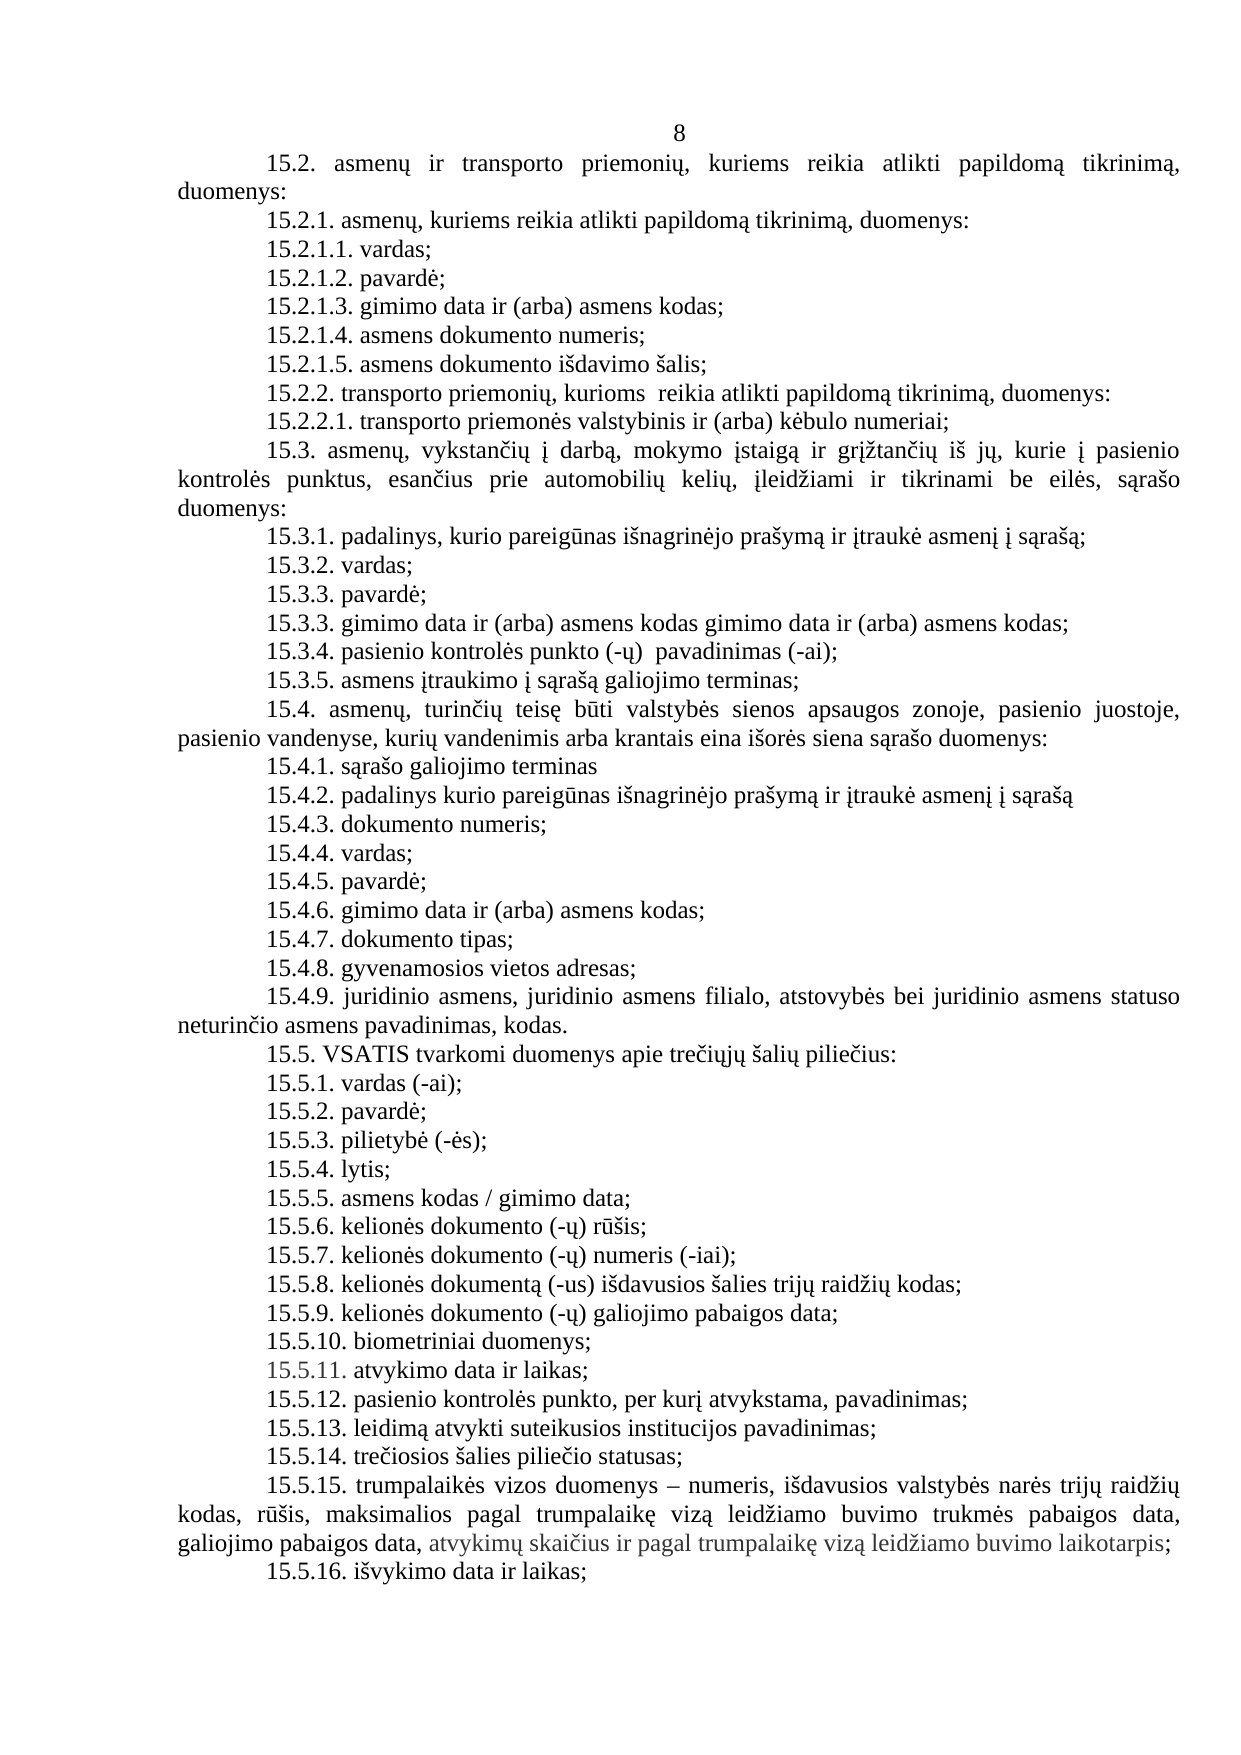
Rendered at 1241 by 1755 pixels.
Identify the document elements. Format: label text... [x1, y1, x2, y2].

text 15.2.1.5. asmens dokumento išdavimo šalis; [177, 349, 1181, 378]
text 15.4.3. dokumento numeris; [177, 809, 1181, 838]
text 15.5.5. asmens kodas / gimimo data; [177, 1183, 1181, 1211]
text 15.2.1.1. vardas; [177, 234, 1181, 263]
text 15.3.4. pasienio kontrolės punkto (-ų) pavadinimas (-ai); [177, 636, 1181, 665]
text 15.3.2. vardas; [177, 550, 1181, 579]
text 15.2.1.2. pavardė; [177, 263, 1181, 291]
text 15.5.11. atvykimo data ir laikas; [177, 1355, 1181, 1384]
text 15.5.15. trumpalaikės vizos duomenys – numeris, išdavusios valstybės narės trijų raidžių kodas, rūšis, maksimalios pagal trumpalaikę vizą leidžiamo buvimo trukmės pabaigos data, galiojimo pabaigos data, atvykimų skaičius ir pagal trumpalaikę vizą leidžiamo buvimo laikotarpis; [177, 1470, 1181, 1556]
text 15.3.3. gimimo data ir (arba) asmens kodas gimimo data ir (arba) asmens kodas; [177, 608, 1181, 636]
text 15.4.8. gyvenamosios vietos adresas; [177, 953, 1181, 981]
text 15.4.1. sąrašo galiojimo terminas [177, 751, 1181, 780]
text 15.2.2.1. transporto priemonės valstybinis ir (arba) kėbulo numeriai; [177, 406, 1181, 435]
text 15.5.14. trečiosios šalies piliečio statusas; [177, 1441, 1181, 1470]
text 15.4.4. vardas; [177, 838, 1181, 866]
text 15.2.1.4. asmens dokumento numeris; [177, 320, 1181, 349]
text 15.2.1.3. gimimo data ir (arba) asmens kodas; [177, 291, 1181, 320]
text 15.5.13. leidimą atvykti suteikusios institucijos pavadinimas; [177, 1413, 1181, 1441]
text 15.2.2. transporto priemonių, kurioms reikia atlikti papildomą tikrinimą, duomenys: [177, 378, 1181, 406]
text 15.5.7. kelionės dokumento (-ų) numeris (-iai); [177, 1240, 1181, 1269]
text 15.3. asmenų, vykstančių į darbą, mokymo įstaigą ir grįžtančių iš jų, kurie į pasienio kontrolės punktus, esančius prie automobilių kelių, įleidžiami ir tikrinami be eilės, sąrašo duomenys: [177, 435, 1181, 521]
text 15.5.9. kelionės dokumento (-ų) galiojimo pabaigos data; [177, 1298, 1181, 1326]
text 15.5.4. lytis; [177, 1154, 1181, 1183]
text 15.5.2. pavardė; [177, 1096, 1181, 1125]
text 15.3.1. padalinys, kurio pareigūnas išnagrinėjo prašymą ir įtraukė asmenį į sąrašą; [177, 521, 1181, 550]
text 15.5.10. biometriniai duomenys; [177, 1326, 1181, 1355]
text 15.5. VSATIS tvarkomi duomenys apie trečiųjų šalių piliečius: [177, 1039, 1181, 1068]
text 15.4.5. pavardė; [177, 866, 1181, 895]
text 15.4.2. padalinys kurio pareigūnas išnagrinėjo prašymą ir įtraukė asmenį į sąrašą [177, 780, 1181, 809]
text 15.5.3. pilietybė (-ės); [177, 1125, 1181, 1154]
text 15.5.6. kelionės dokumento (-ų) rūšis; [177, 1211, 1181, 1240]
text 15.4.7. dokumento tipas; [177, 924, 1181, 953]
text 15.5.8. kelionės dokumentą (-us) išdavusios šalies trijų raidžių kodas; [177, 1269, 1181, 1298]
text 15.5.12. pasienio kontrolės punkto, per kurį atvykstama, pavadinimas; [177, 1384, 1181, 1413]
text 15.3.3. pavardė; [177, 579, 1181, 608]
text 15.5.16. išvykimo data ir laikas; [177, 1556, 1181, 1585]
text 15.4.6. gimimo data ir (arba) asmens kodas; [177, 895, 1181, 924]
text 15.3.5. asmens įtraukimo į sąrašą galiojimo terminas; [177, 665, 1181, 694]
text 15.4. asmenų, turinčių teisę būti valstybės sienos apsaugos zonoje, pasienio juostoje, pasienio vandenyse, kurių vandenimis arba krantais eina išorės siena sąrašo duomenys: [177, 694, 1181, 751]
text 15.4.9. juridinio asmens, juridinio asmens filialo, atstovybės bei juridinio asmens statuso neturinčio asmens pavadinimas, kodas. [177, 981, 1181, 1039]
text 15.2. asmenų ir transporto priemonių, kuriems reikia atlikti papildomą tikrinimą, duomenys: [177, 148, 1181, 205]
text 15.5.1. vardas (-ai); [177, 1068, 1181, 1096]
text 15.2.1. asmenų, kuriems reikia atlikti papildomą tikrinimą, duomenys: [177, 205, 1181, 234]
